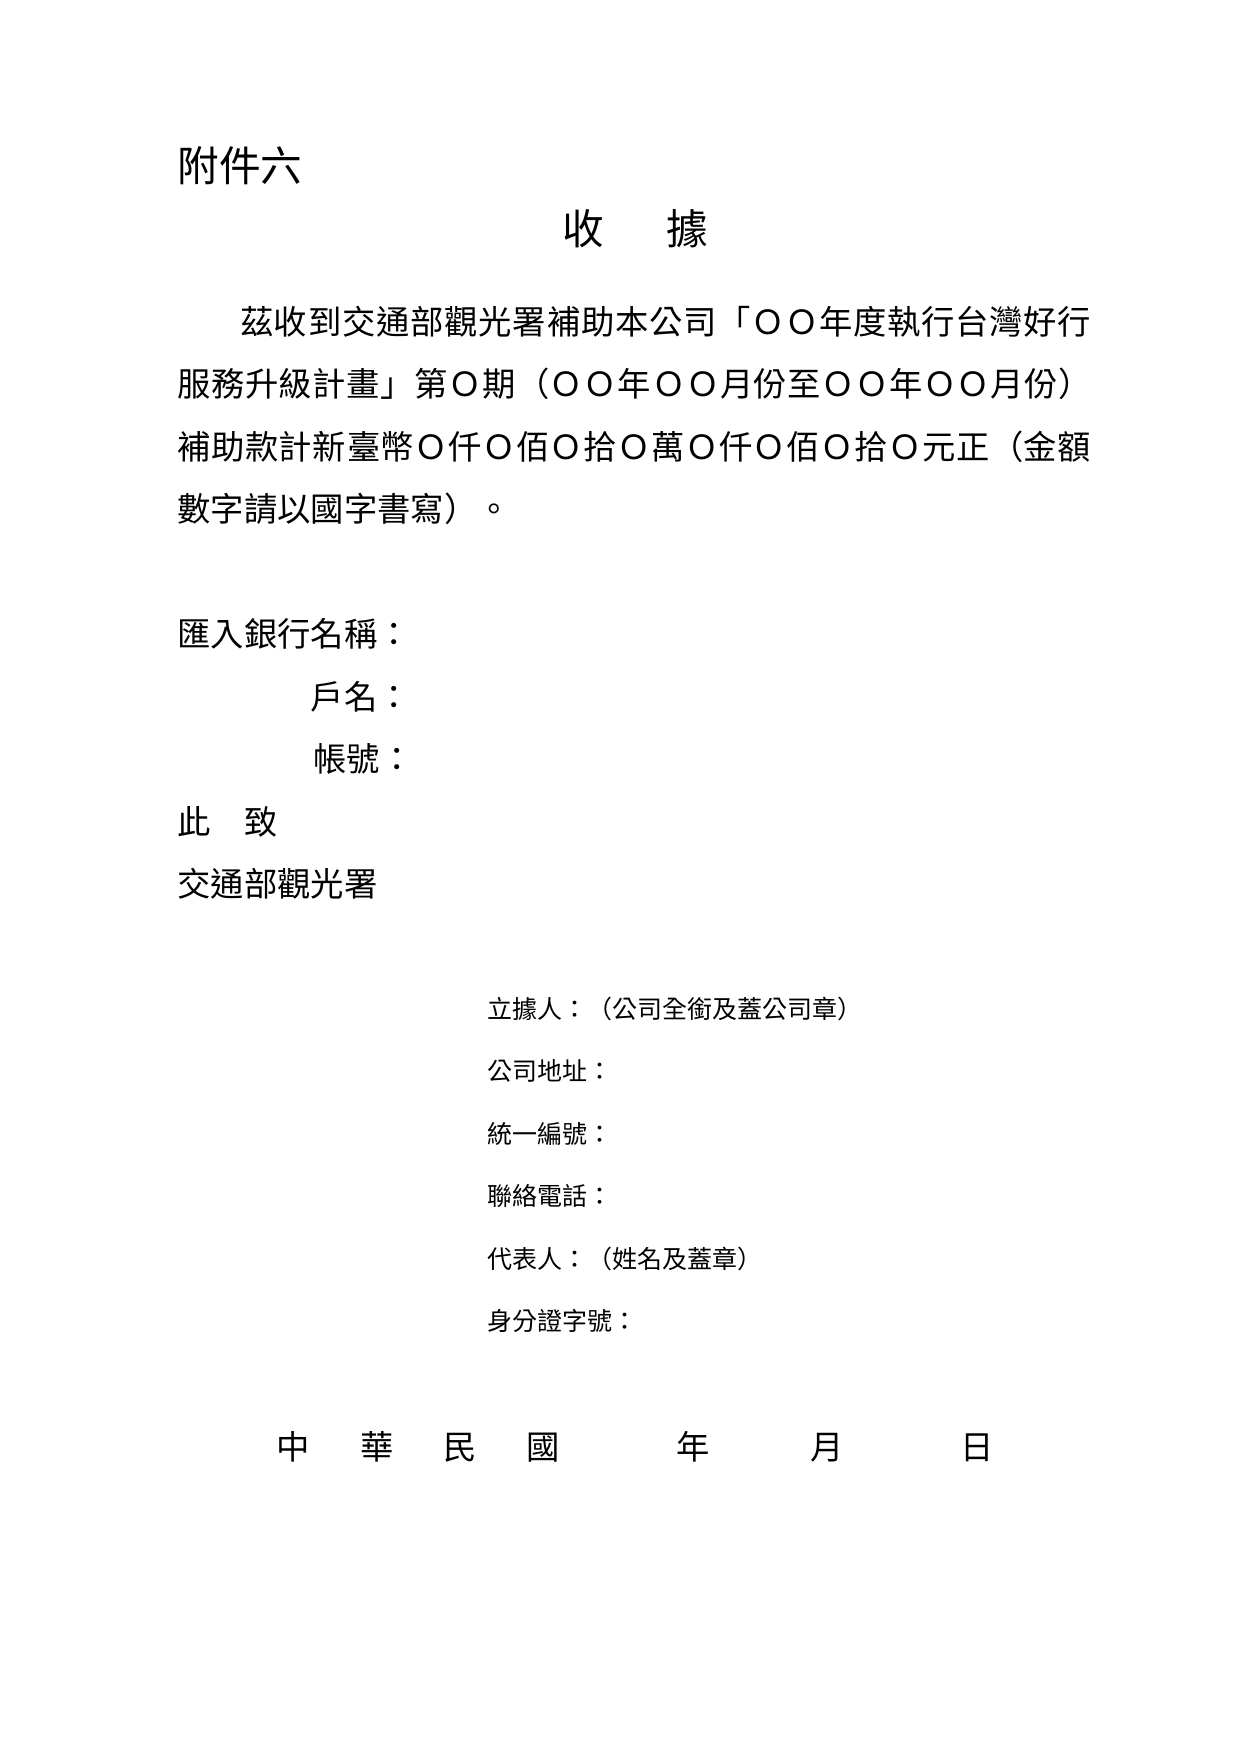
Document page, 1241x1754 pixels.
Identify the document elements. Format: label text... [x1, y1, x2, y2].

text 中 華 民 國 年 月 日 [177, 1403, 1092, 1466]
text 公司地址： [177, 1028, 1092, 1091]
text 戶名： [177, 653, 1092, 716]
text 附件六 [177, 122, 1092, 184]
text 統一編號： [177, 1091, 1092, 1153]
text 帳號： [177, 716, 1092, 778]
text 匯入銀行名稱： [177, 591, 1092, 653]
text 代表人：（姓名及蓋章） [177, 1216, 1092, 1278]
text 茲收到交通部觀光署補助本公司「ＯＯ年度執行台灣好行服務升級計畫」第Ｏ期（ＯＯ年ＯＯ月份至ＯＯ年ＯＯ月份）補助款計新臺幣Ｏ仟Ｏ佰Ｏ拾Ｏ萬Ｏ仟Ｏ佰Ｏ拾Ｏ元正（金額數字請以國字書寫）。 [177, 278, 1092, 528]
text 此 致 [177, 778, 1092, 841]
text 交通部觀光署 [177, 841, 1092, 903]
text 身分證字號： [177, 1278, 1092, 1341]
text 聯絡電話： [177, 1153, 1092, 1216]
text 立據人：（公司全銜及蓋公司章） [177, 966, 1092, 1028]
text 收 據 [177, 184, 1092, 247]
